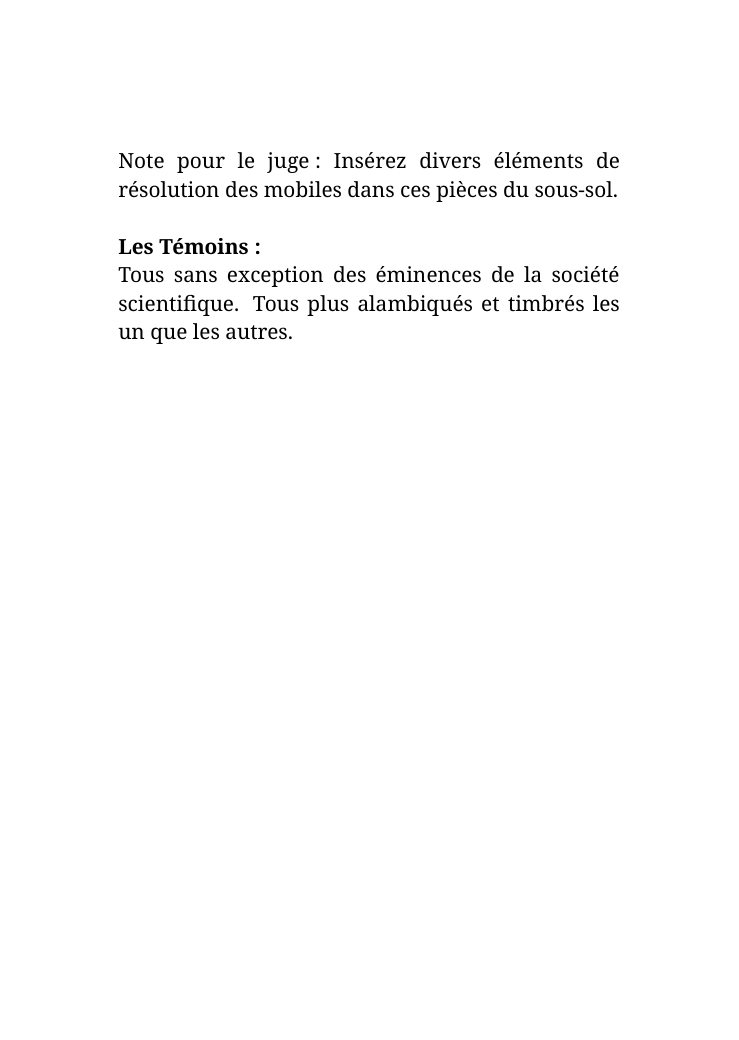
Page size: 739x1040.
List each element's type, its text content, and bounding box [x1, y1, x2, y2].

text Tous sans exception des éminences de la société scientifique. Tous plus alambiqués et timbrés les un que les autres. [118, 260, 620, 346]
text Les Témoins : [118, 232, 620, 260]
text Note pour le juge : Insérez divers éléments de résolution des mobiles dans ces pièces du sous-sol. [118, 147, 620, 203]
